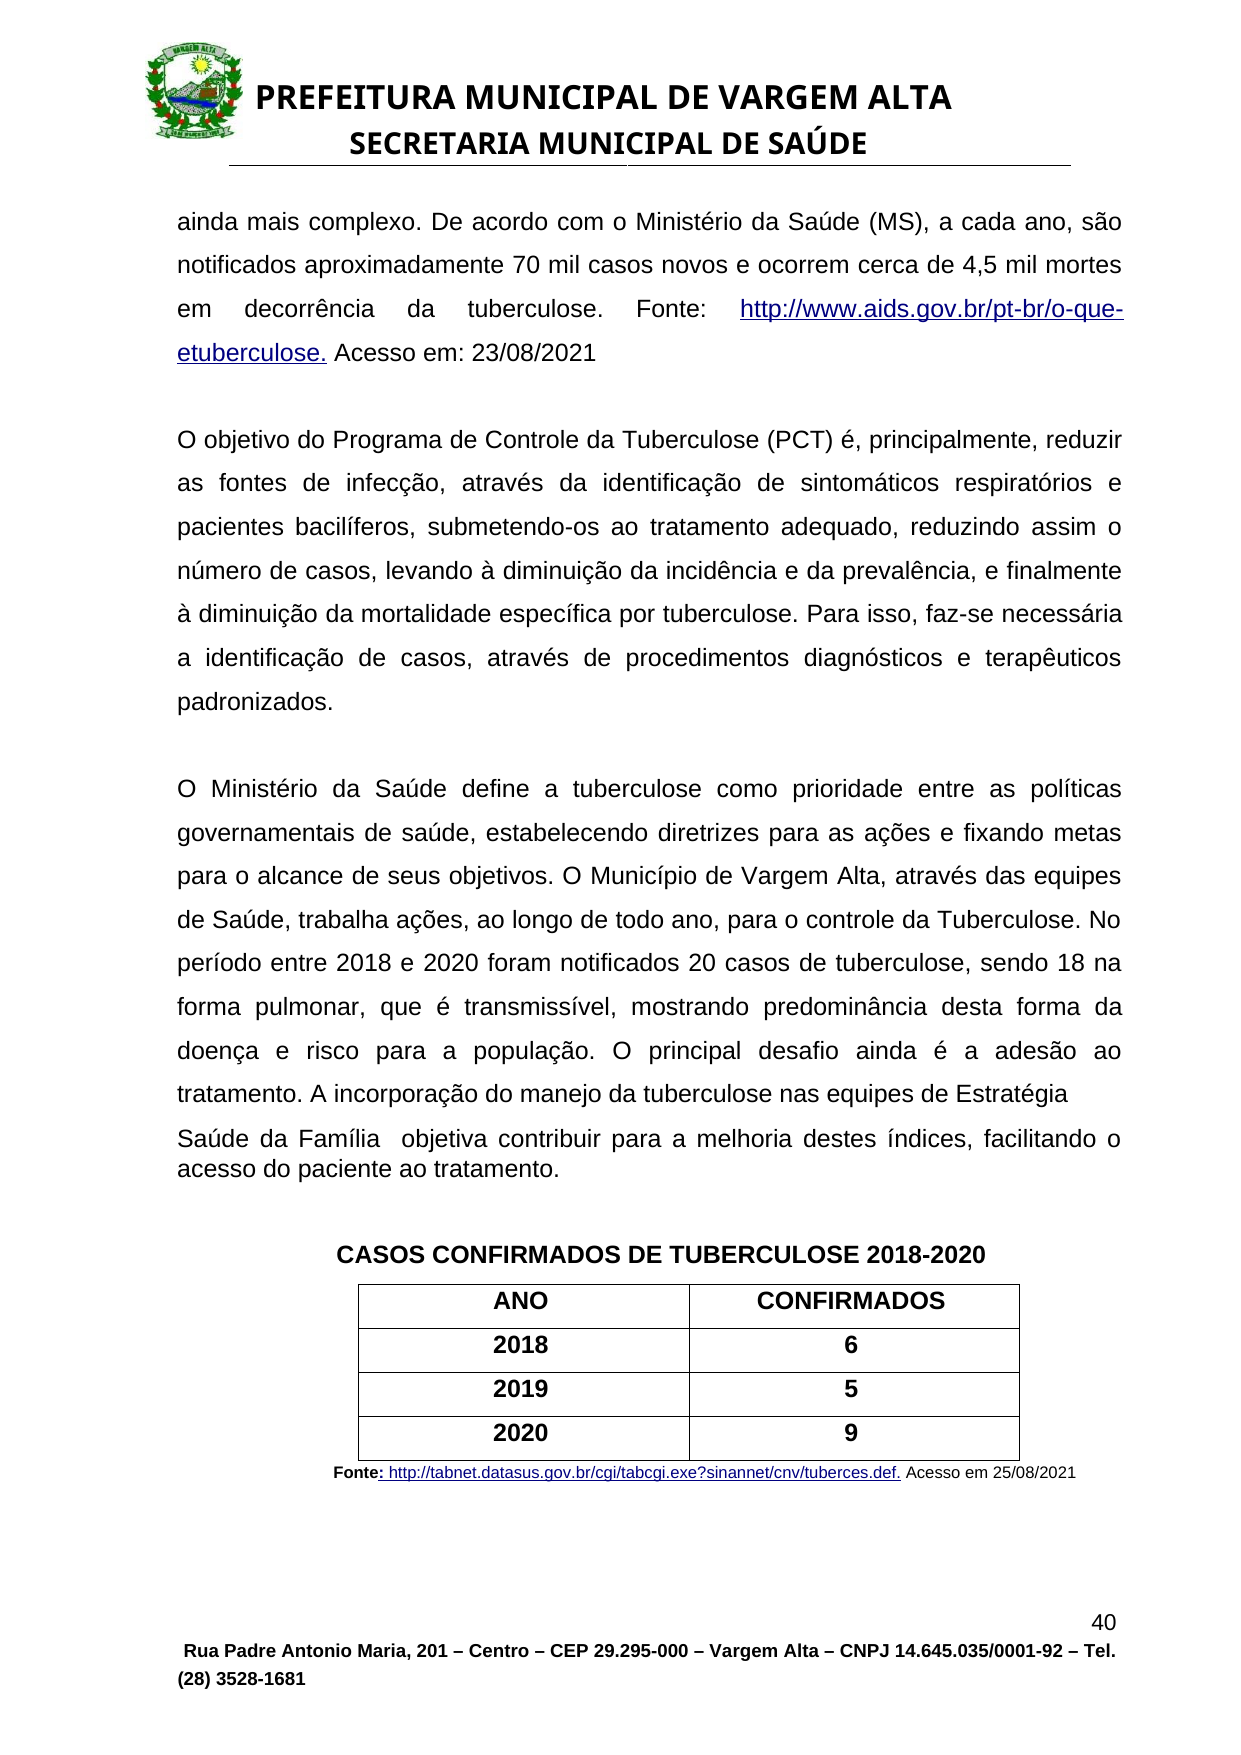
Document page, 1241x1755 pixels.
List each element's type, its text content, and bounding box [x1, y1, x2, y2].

subtitle CASOS CONFIRMADOS DE TUBERCULOSE 2018-2020 [177, 1240, 1130, 1269]
text ainda mais complexo. De acordo com o Ministério da Saúde (MS), a cada ano, são notificados aproximadamente 70 mil casos novos e ocorrem cerca de 4,5 mil mortes em decorrência da tuberculose. Fonte: http://www.aids.gov.br/pt-br/o-que-etuberculose. Acesso em: 23/08/2021 [177, 207, 1123, 366]
text O objetivo do Programa de Controle da Tuberculose (PCT) é, principalmente, reduzir as fontes de infecção, através da identificação de sintomáticos respiratórios e pacientes bacilíferos, submetendo-os ao tratamento adequado, reduzindo assim o número de casos, levando à diminuição da incidência e da prevalência, e finalmente à diminuição da mortalidade específica por tuberculose. Para isso, faz-se necessária a identificação de casos, através de procedimentos diagnósticos e terapêuticos padronizados. [177, 425, 1123, 715]
text Fonte: http://tabnet.datasus.gov.br/cgi/tabcgi.exe?sinannet/cnv/tuberces.def. Acesso em 25/08/2021 [177, 1461, 1130, 1483]
table_cell 2020 [359, 1417, 689, 1460]
table_cell 2019 [359, 1373, 689, 1416]
table_header ANO [359, 1285, 689, 1328]
text Saúde da Família objetiva contribuir para a melhoria destes índices, facilitando o acesso do paciente ao tratamento. [177, 1123, 1123, 1183]
table_cell 9 [690, 1417, 1019, 1460]
table_cell 6 [690, 1329, 1019, 1372]
table_cell 2018 [359, 1329, 689, 1372]
text O Ministério da Saúde define a tuberculose como prioridade entre as políticas governamentais de saúde, estabelecendo diretrizes para as ações e fixando metas para o alcance de seus objetivos. O Município de Vargem Alta, através das equipes de Saúde, trabalha ações, ao longo de todo ano, para o controle da Tuberculose. No período entre 2018 e 2020 foram notificados 20 casos de tuberculose, sendo 18 na forma pulmonar, que é transmissível, mostrando predominância desta forma da doença e risco para a população. O principal desafio ainda é a adesão ao tratamento. A incorporação do manejo da tuberculose nas equipes de Estratégia [177, 774, 1123, 1108]
table_cell 5 [690, 1373, 1019, 1416]
table_header CONFIRMADOS [690, 1285, 1019, 1328]
